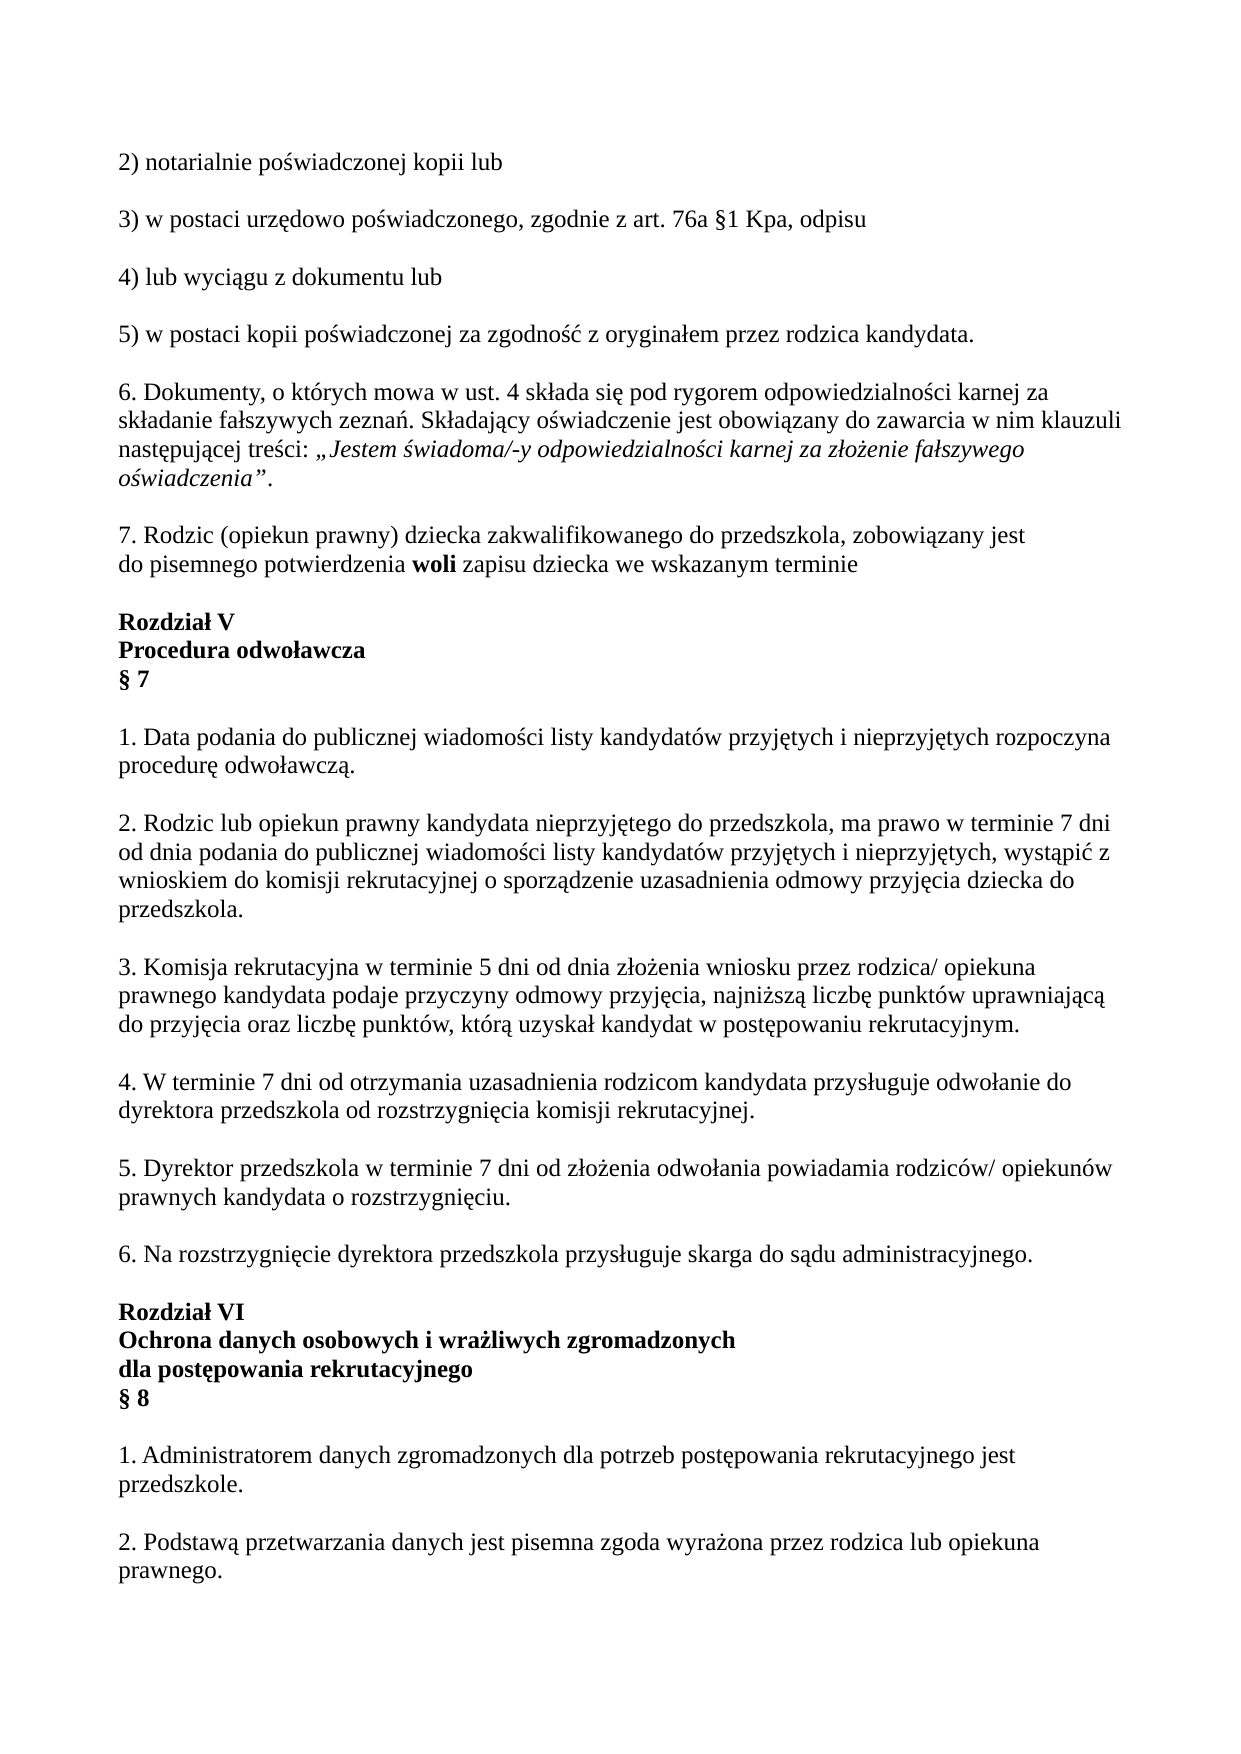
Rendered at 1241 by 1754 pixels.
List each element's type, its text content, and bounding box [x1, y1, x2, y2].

text Procedura odwoławcza [118, 636, 1122, 664]
text 3) w postaci urzędowo poświadczonego, zgodnie z art. 76a §1 Kpa, odpisu [118, 204, 1122, 233]
text 2) notarialnie poświadczonej kopii lub [118, 147, 1122, 176]
text 2. Podstawą przetwarzania danych jest pisemna zgoda wyrażona przez rodzica lub opiekuna prawnego. [118, 1527, 1122, 1584]
text do pisemnego potwierdzenia woli zapisu dziecka we wskazanym terminie [118, 549, 1122, 578]
text 7. Rodzic (opiekun prawny) dziecka zakwalifikowanego do przedszkola, zobowiązany jest [118, 521, 1122, 549]
text Ochrona danych osobowych i wrażliwych zgromadzonych [118, 1326, 1122, 1354]
text 6. Dokumenty, o których mowa w ust. 4 składa się pod rygorem odpowiedzialności karnej za składanie fałszywych zeznań. Składający oświadczenie jest obowiązany do zawarcia w nim klauzuli następującej treści: „Jestem świadoma/-y odpowiedzialności karnej za złożenie fałszywego oświadczenia”. [118, 377, 1122, 492]
text 2. Rodzic lub opiekun prawny kandydata nieprzyjętego do przedszkola, ma prawo w terminie 7 dni od dnia podania do publicznej wiadomości listy kandydatów przyjętych i nieprzyjętych, wystąpić z wnioskiem do komisji rekrutacyjnej o sporządzenie uzasadnienia odmowy przyjęcia dziecka do przedszkola. [118, 808, 1122, 923]
text 6. Na rozstrzygnięcie dyrektora przedszkola przysługuje skarga do sądu administracyjnego. [118, 1239, 1122, 1268]
text Rozdział V [118, 607, 1122, 636]
text 1. Administratorem danych zgromadzonych dla potrzeb postępowania rekrutacyjnego jest przedszkole. [118, 1441, 1122, 1498]
text dla postępowania rekrutacyjnego [118, 1354, 1122, 1383]
text § 7 [118, 664, 1122, 693]
text 1. Data podania do publicznej wiadomości listy kandydatów przyjętych i nieprzyjętych rozpoczyna procedurę odwoławczą. [118, 722, 1122, 779]
text § 8 [118, 1383, 1122, 1412]
text 3. Komisja rekrutacyjna w terminie 5 dni od dnia złożenia wniosku przez rodzica/ opiekuna prawnego kandydata podaje przyczyny odmowy przyjęcia, najniższą liczbę punktów uprawniającą do przyjęcia oraz liczbę punktów, którą uzyskał kandydat w postępowaniu rekrutacyjnym. [118, 952, 1122, 1038]
text 5) w postaci kopii poświadczonej za zgodność z oryginałem przez rodzica kandydata. [118, 319, 1122, 348]
text 4) lub wyciągu z dokumentu lub [118, 262, 1122, 291]
text 4. W terminie 7 dni od otrzymania uzasadnienia rodzicom kandydata przysługuje odwołanie do dyrektora przedszkola od rozstrzygnięcia komisji rekrutacyjnej. [118, 1067, 1122, 1124]
text 5. Dyrektor przedszkola w terminie 7 dni od złożenia odwołania powiadamia rodziców/ opiekunów prawnych kandydata o rozstrzygnięciu. [118, 1153, 1122, 1211]
text Rozdział VI [118, 1297, 1122, 1326]
